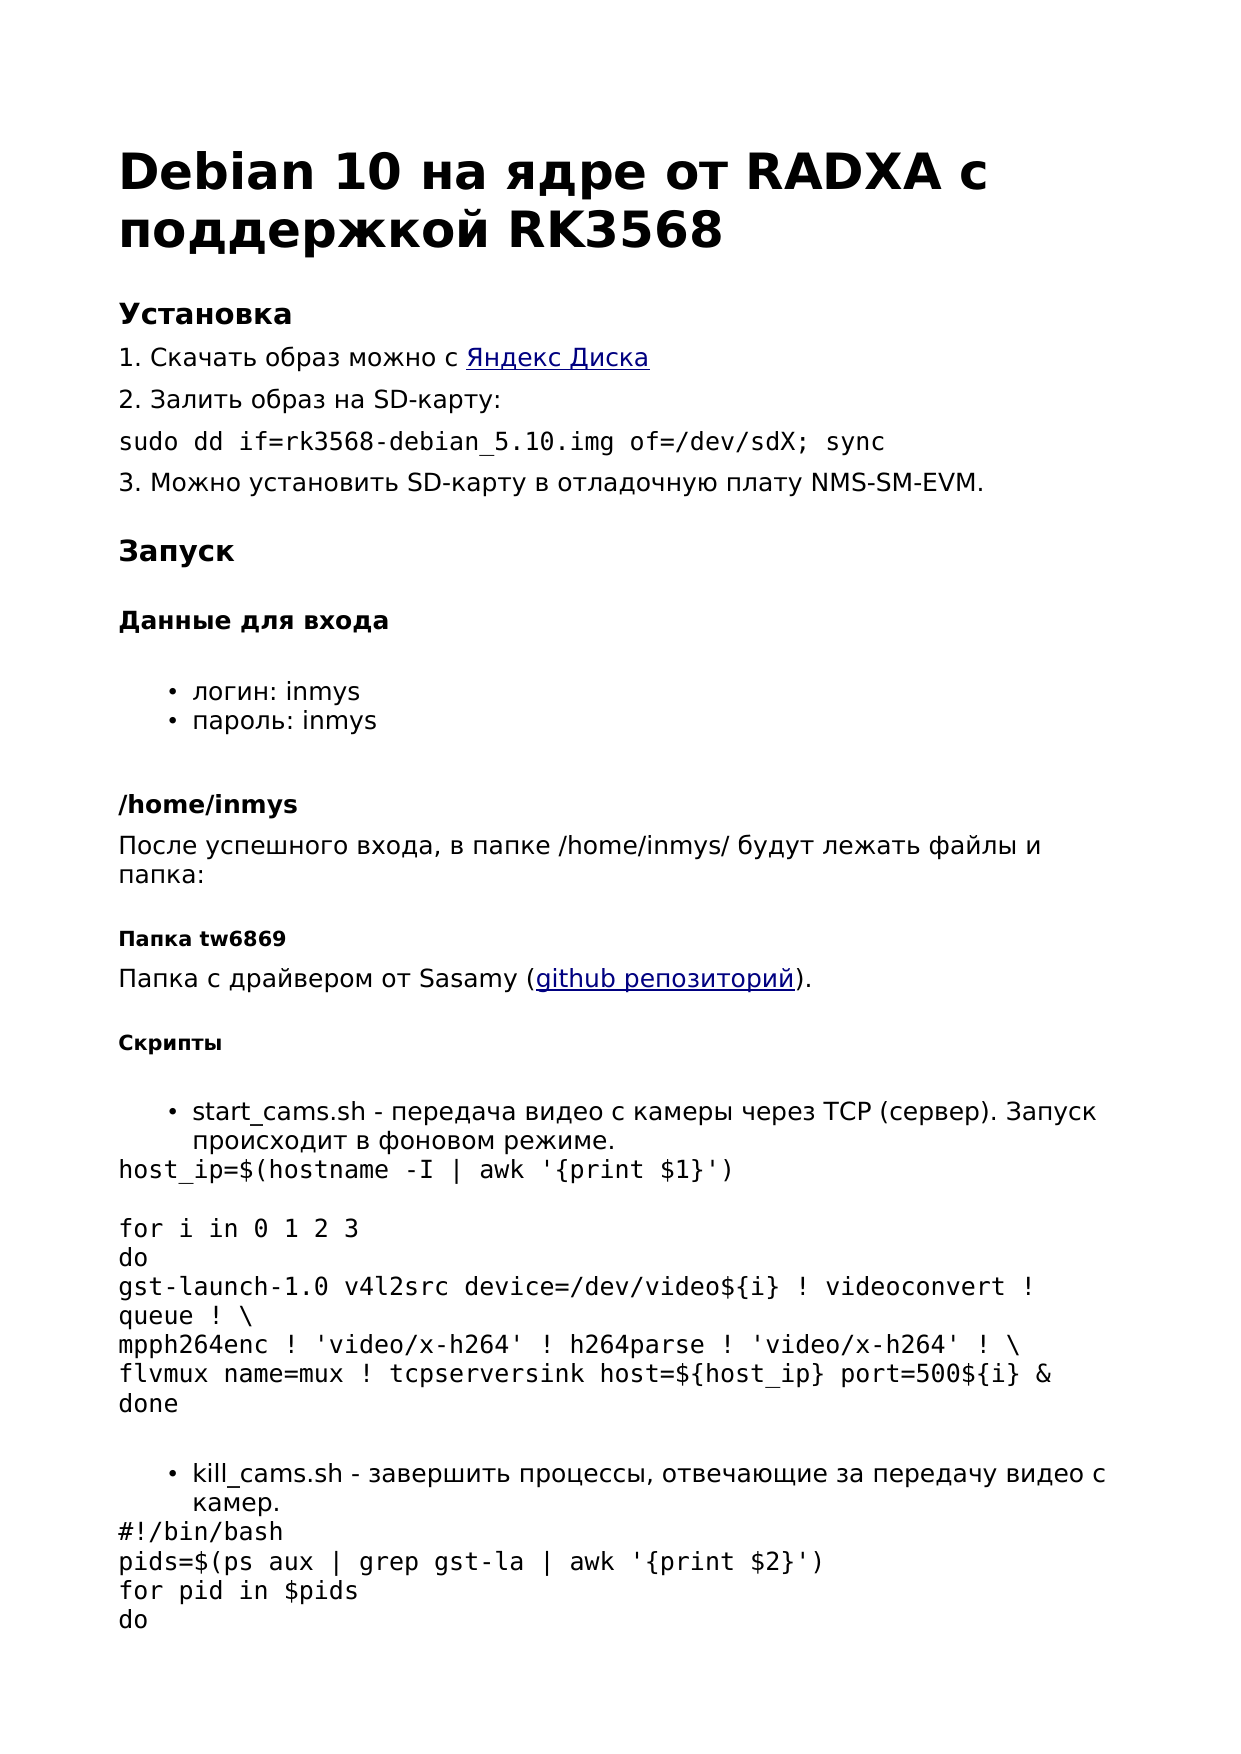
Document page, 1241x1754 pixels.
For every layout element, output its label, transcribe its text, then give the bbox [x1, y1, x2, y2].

list kill_cams.sh - завершить процессы, отвечающие за передачу видео с камер. [177, 1459, 1122, 1517]
list логин: inmys [177, 677, 1122, 706]
text 2. Залить образ на SD-карту: [118, 385, 1122, 414]
text 3. Можно установить SD-карту в отладочную плату NMS-SM-EVM. [118, 468, 1122, 497]
text sudo dd if=rk3568-debian_5.10.img of=/dev/sdX; sync [118, 427, 1122, 456]
list start_cams.sh - передача видео с камеры через TCP (сервер). Запуск происходит в фоновом режиме. [177, 1097, 1122, 1155]
text Папка с драйвером от Sasamy (github репозиторий). [118, 964, 1122, 993]
subtitle Папка tw6869 [118, 927, 1122, 952]
subtitle Debian 10 на ядре от RADXA с поддержкой RK3568 [118, 143, 1122, 259]
text После успешного входа, в папке /home/inmys/ будут лежать файлы и папка: [118, 832, 1122, 890]
subtitle Установка [118, 297, 1122, 331]
text #!/bin/bash pids=$(ps aux | grep gst-la | awk '{print $2}') for pid in $pids do [118, 1517, 1122, 1634]
subtitle Запуск [118, 534, 1122, 568]
subtitle Скрипты [118, 1031, 1122, 1055]
subtitle Данные для входа [118, 606, 1122, 635]
text host_ip=$(hostname -I | awk '{print $1}') for i in 0 1 2 3 do gst-launch-1.0 v4l2src device=/dev/video${i} ! videoconvert ! queue ! \ mpph264enc ! 'video/x-h264' ! h264parse ! 'video/x-h264' ! \ flvmux name=mux ! tcpserversink host=${host_ip} port=500${i} & done [118, 1155, 1122, 1418]
list пароль: inmys [177, 706, 1122, 735]
subtitle /home/inmys [118, 790, 1122, 819]
text 1. Скачать образ можно с Яндекс Диска [118, 343, 1122, 373]
